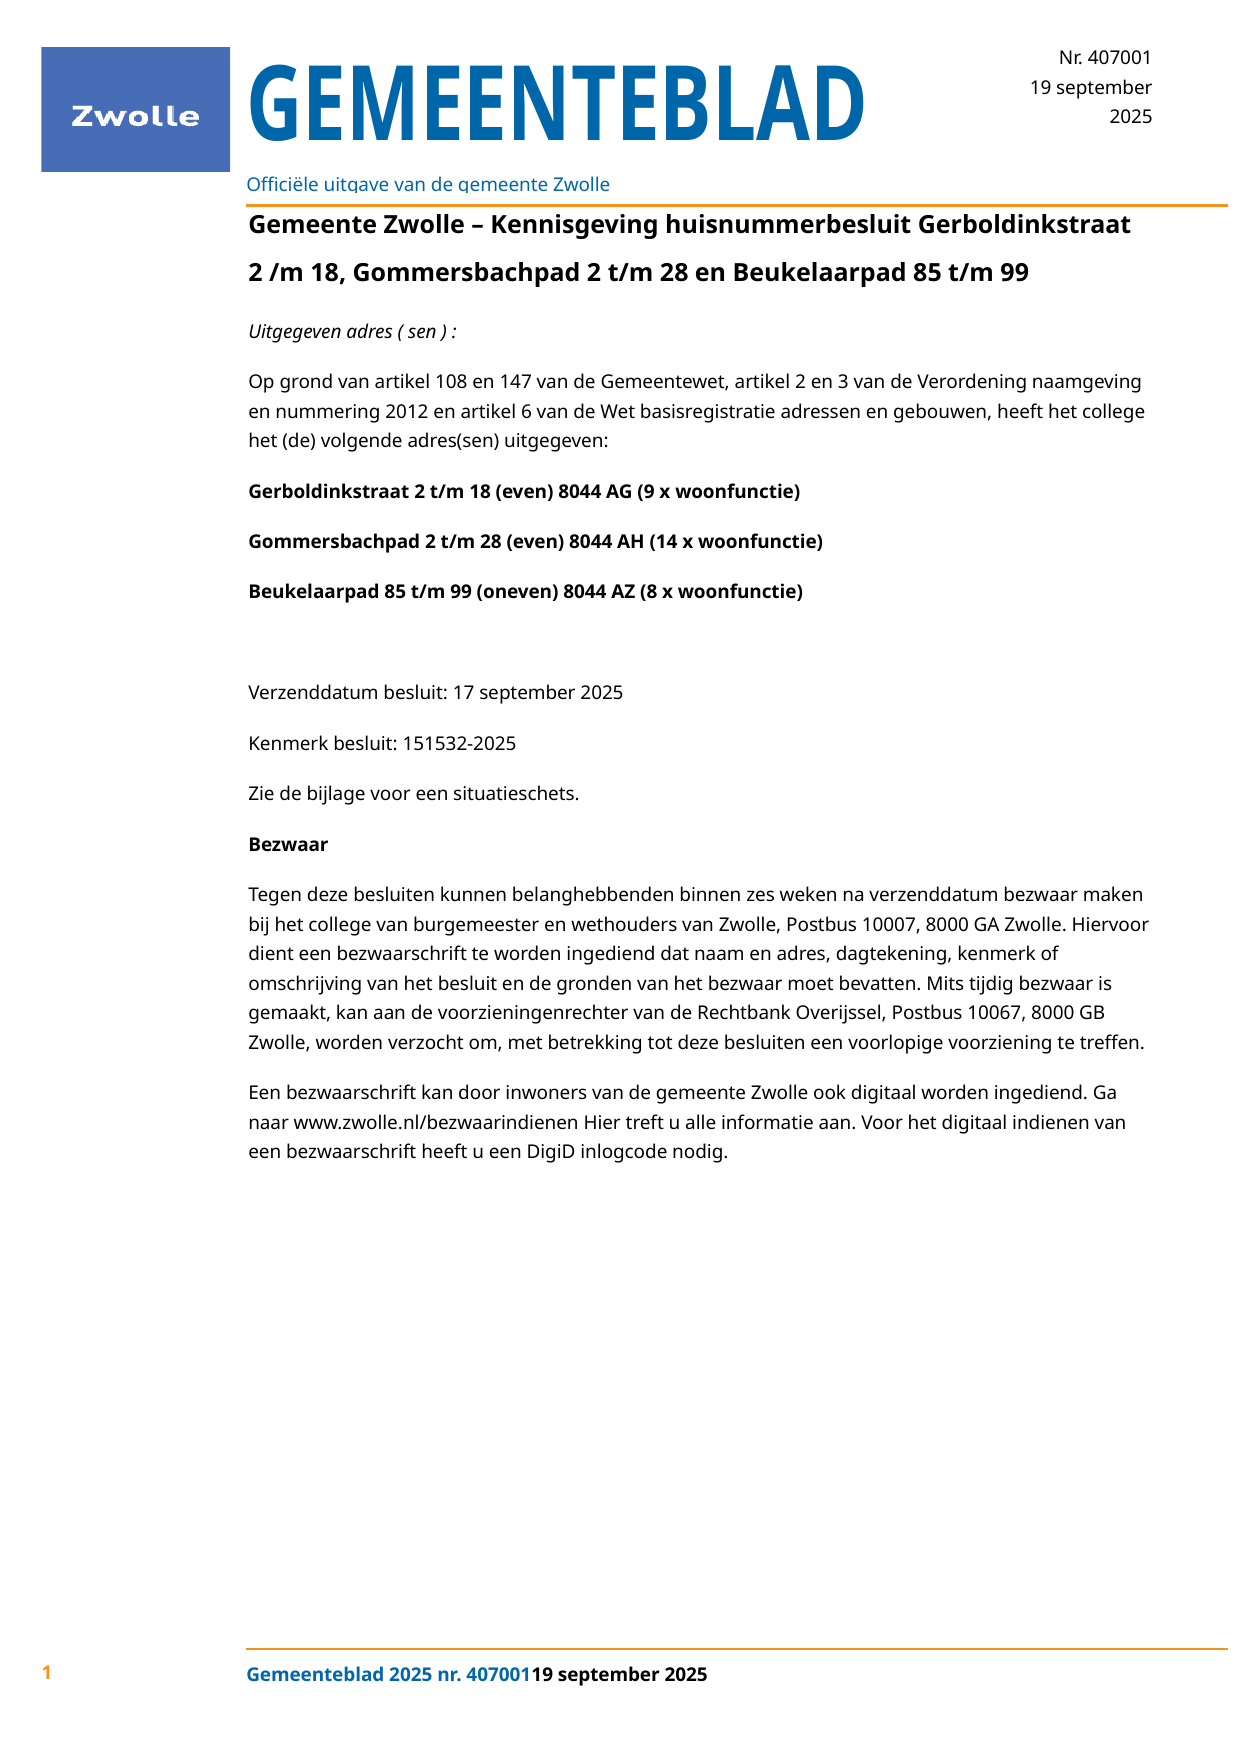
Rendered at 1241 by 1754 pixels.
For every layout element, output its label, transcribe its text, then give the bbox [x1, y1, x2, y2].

text Beukelaarpad 85 t/m 99 (oneven) 8044 AZ (8 x woonfunctie) [248, 579, 1152, 604]
text Zie de bijlage voor een situatieschets. [248, 780, 1152, 806]
text Bezwaar [248, 831, 1152, 857]
text Verzenddatum besluit: 17 september 2025 [248, 679, 1152, 705]
picture [41, 47, 231, 172]
text Gerboldinkstraat 2 t/m 18 (even) 8044 AG (9 x woonfunctie) [248, 478, 1152, 504]
text Tegen deze besluiten kunnen belanghebbenden binnen zes weken na verzenddatum bezwaar maken bij het college van burgemeester en wethouders van Zwolle, Postbus 10007, 8000 GA Zwolle. Hiervoor dient een bezwaarschrift te worden ingediend dat naam en adres, dagtekening, kenmerk of omschrijving van het besluit en de gronden van het bezwaar moet bevatten. Mits tijdig bezwaar is gemaakt, kan aan de voorzieningenrechter van de Rechtbank Overijssel, Postbus 10067, 8000 GB Zwolle, worden verzocht om, met betrekking tot deze besluiten een voorlopige voorziening te treffen. [248, 881, 1152, 1055]
text Kenmerk besluit: 151532-2025 [248, 730, 1152, 756]
text Gommersbachpad 2 t/m 28 (even) 8044 AH (14 x woonfunctie) [248, 528, 1152, 554]
text Op grond van artikel 108 en 147 van de Gemeentewet, artikel 2 en 3 van de Verordening naamgeving en nummering 2012 en artikel 6 van de Wet basisregistratie adressen en gebouwen, heeft het college het (de) volgende adres(sen) uitgegeven: [248, 368, 1152, 453]
text Gemeente Zwolle – Kennisgeving huisnummerbesluit Gerboldinkstraat 2 /m 18, Gommersbachpad 2 t/m 28 en Beukelaarpad 85 t/m 99 [248, 207, 1152, 288]
text Een bezwaarschrift kan door inwoners van de gemeente Zwolle ook digitaal worden ingediend. Ga naar www.zwolle.nl/bezwaarindienen Hier treft u alle informatie aan. Voor het digitaal indienen van een bezwaarschrift heeft u een DigiD inlogcode nodig. [248, 1079, 1152, 1164]
text Uitgegeven adres ( sen ) : [248, 318, 1152, 344]
